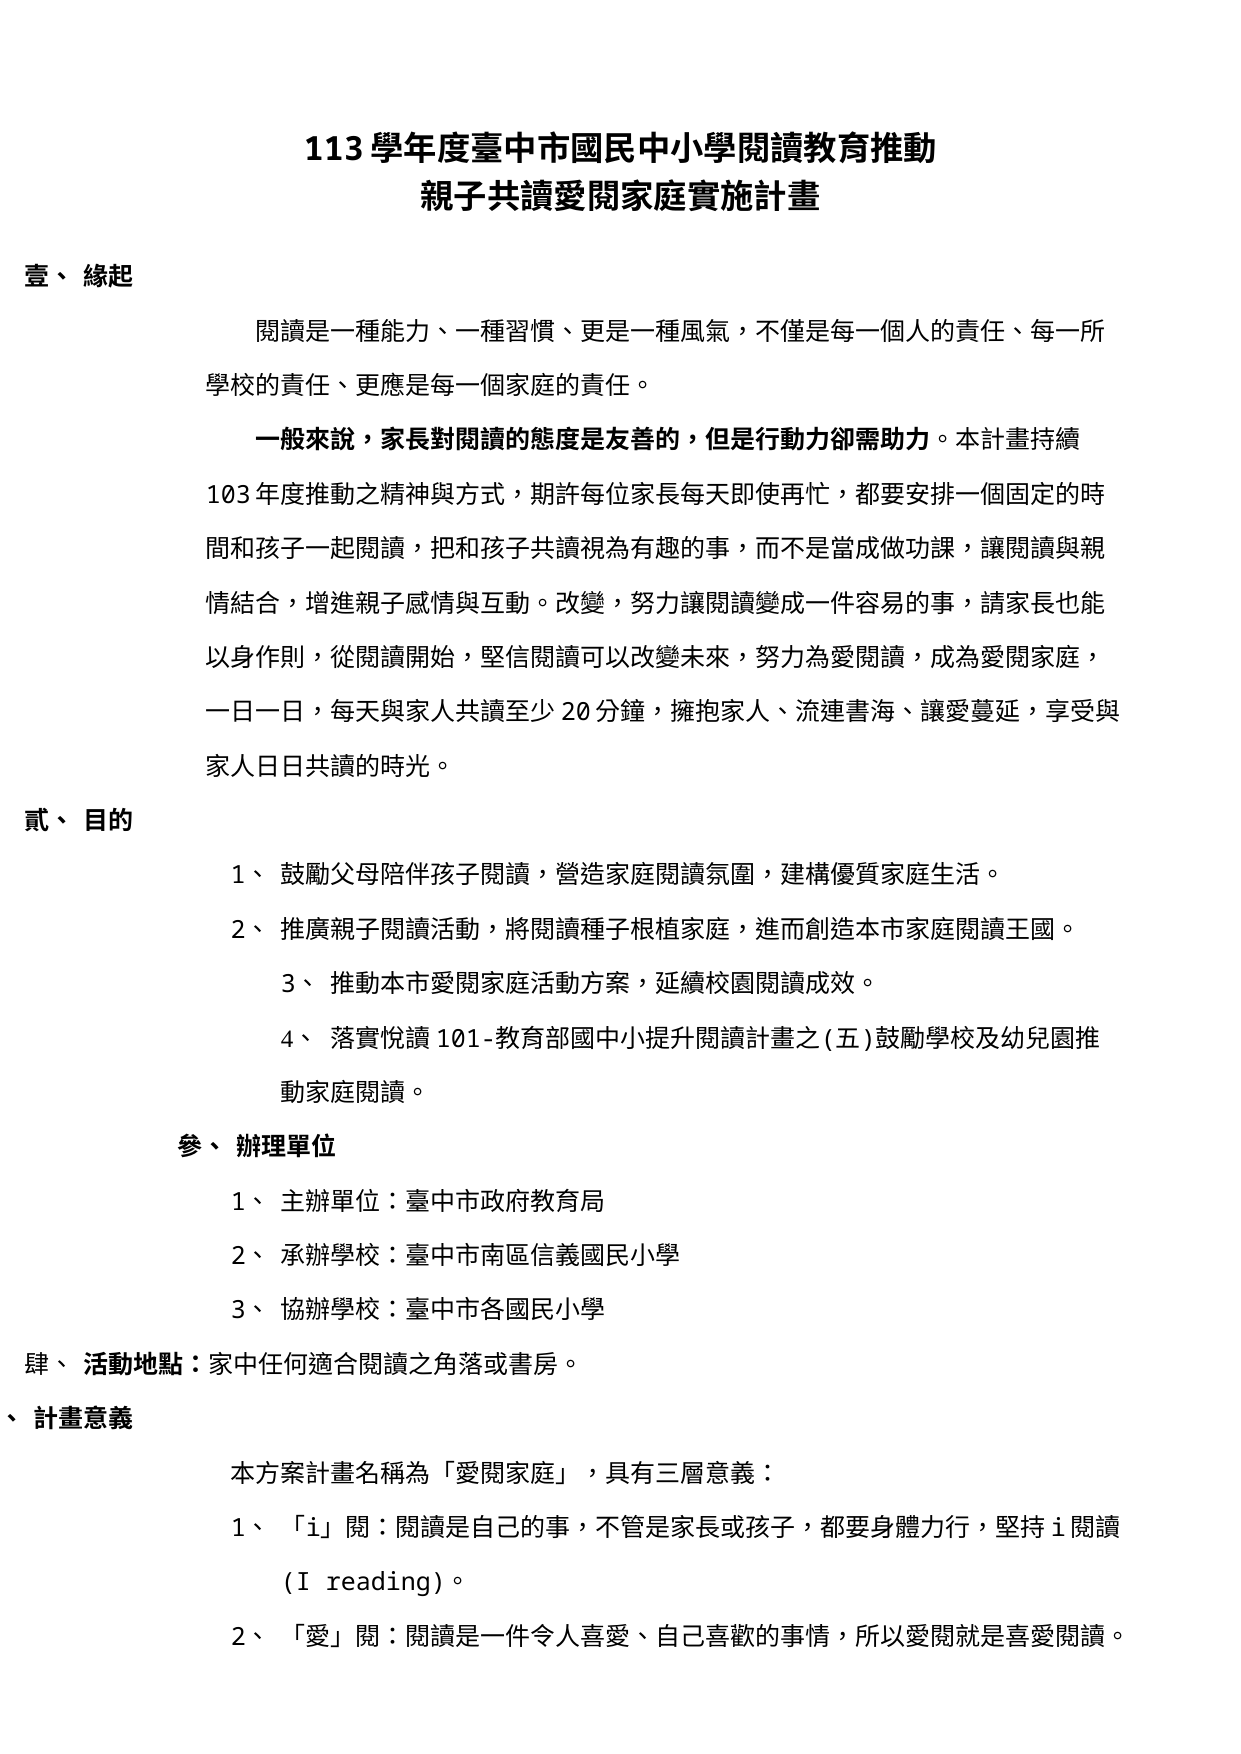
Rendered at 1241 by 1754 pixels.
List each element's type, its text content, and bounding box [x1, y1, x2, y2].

list 主辦單位：臺中市政府教育局 [231, 1181, 1122, 1217]
list 辦理單位 [177, 1127, 1122, 1163]
list 緣起 [24, 257, 1122, 293]
list 活動地點：家中任何適合閱讀之角落或書房。 [24, 1344, 1122, 1381]
text 閱讀是一種能力、一種習慣、更是一種風氣，不僅是每一個人的責任、每一所學校的責任、更應是每一個家庭的責任。 [206, 311, 1122, 402]
list 鼓勵父母陪伴孩子閱讀，營造家庭閱讀氛圍，建構優質家庭生活。 [230, 855, 1122, 891]
list 「i」閱：閱讀是自己的事，不管是家長或孩子，都要身體力行，堅持i閱讀(I reading)。 [231, 1507, 1122, 1598]
list 推廣親子閱讀活動，將閱讀種子根植家庭，進而創造本市家庭閱讀王國。 [230, 909, 1122, 946]
text 113學年度臺中市國民中小學閱讀教育推動 [118, 122, 1122, 170]
list 目的 [24, 801, 1122, 837]
list 承辦學校：臺中市南區信義國民小學 [231, 1236, 1122, 1272]
list 落實悅讀101-教育部國中小提升閱讀計畫之(五)鼓勵學校及幼兒園推動家庭閱讀。 [281, 1018, 1122, 1109]
text 親子共讀愛閱家庭實施計畫 [118, 170, 1122, 218]
list 計畫意義 [0, 1399, 1122, 1435]
text 一般來說，家長對閱讀的態度是友善的，但是行動力卻需助力。本計畫持續103年度推動之精神與方式，期許每位家長每天即使再忙，都要安排一個固定的時間和孩子一起閱讀，把和孩子共讀視為有趣的事，而不是當成做功課，讓閱讀與親情結合，增進親子感情與互動。改變，努力讓閱讀變成一件容易的事，請家長也能以身作則，從閱讀開始，堅信閱讀可以改變未來，努力為愛閱讀，成為愛閱家庭，一日一日，每天與家人共讀至少20分鐘，擁抱家人、流連書海、讓愛蔓延，享受與家人日日共讀的時光。 [206, 420, 1122, 782]
text 本方案計畫名稱為「愛閱家庭」，具有三層意義： [231, 1453, 1122, 1489]
list 協辦學校：臺中市各國民小學 [231, 1290, 1122, 1326]
list 「愛」閱：閱讀是一件令人喜愛、自己喜歡的事情，所以愛閱就是喜愛閱讀。 [231, 1616, 1122, 1652]
list 推動本市愛閱家庭活動方案，延續校園閱讀成效。 [281, 964, 1122, 1000]
